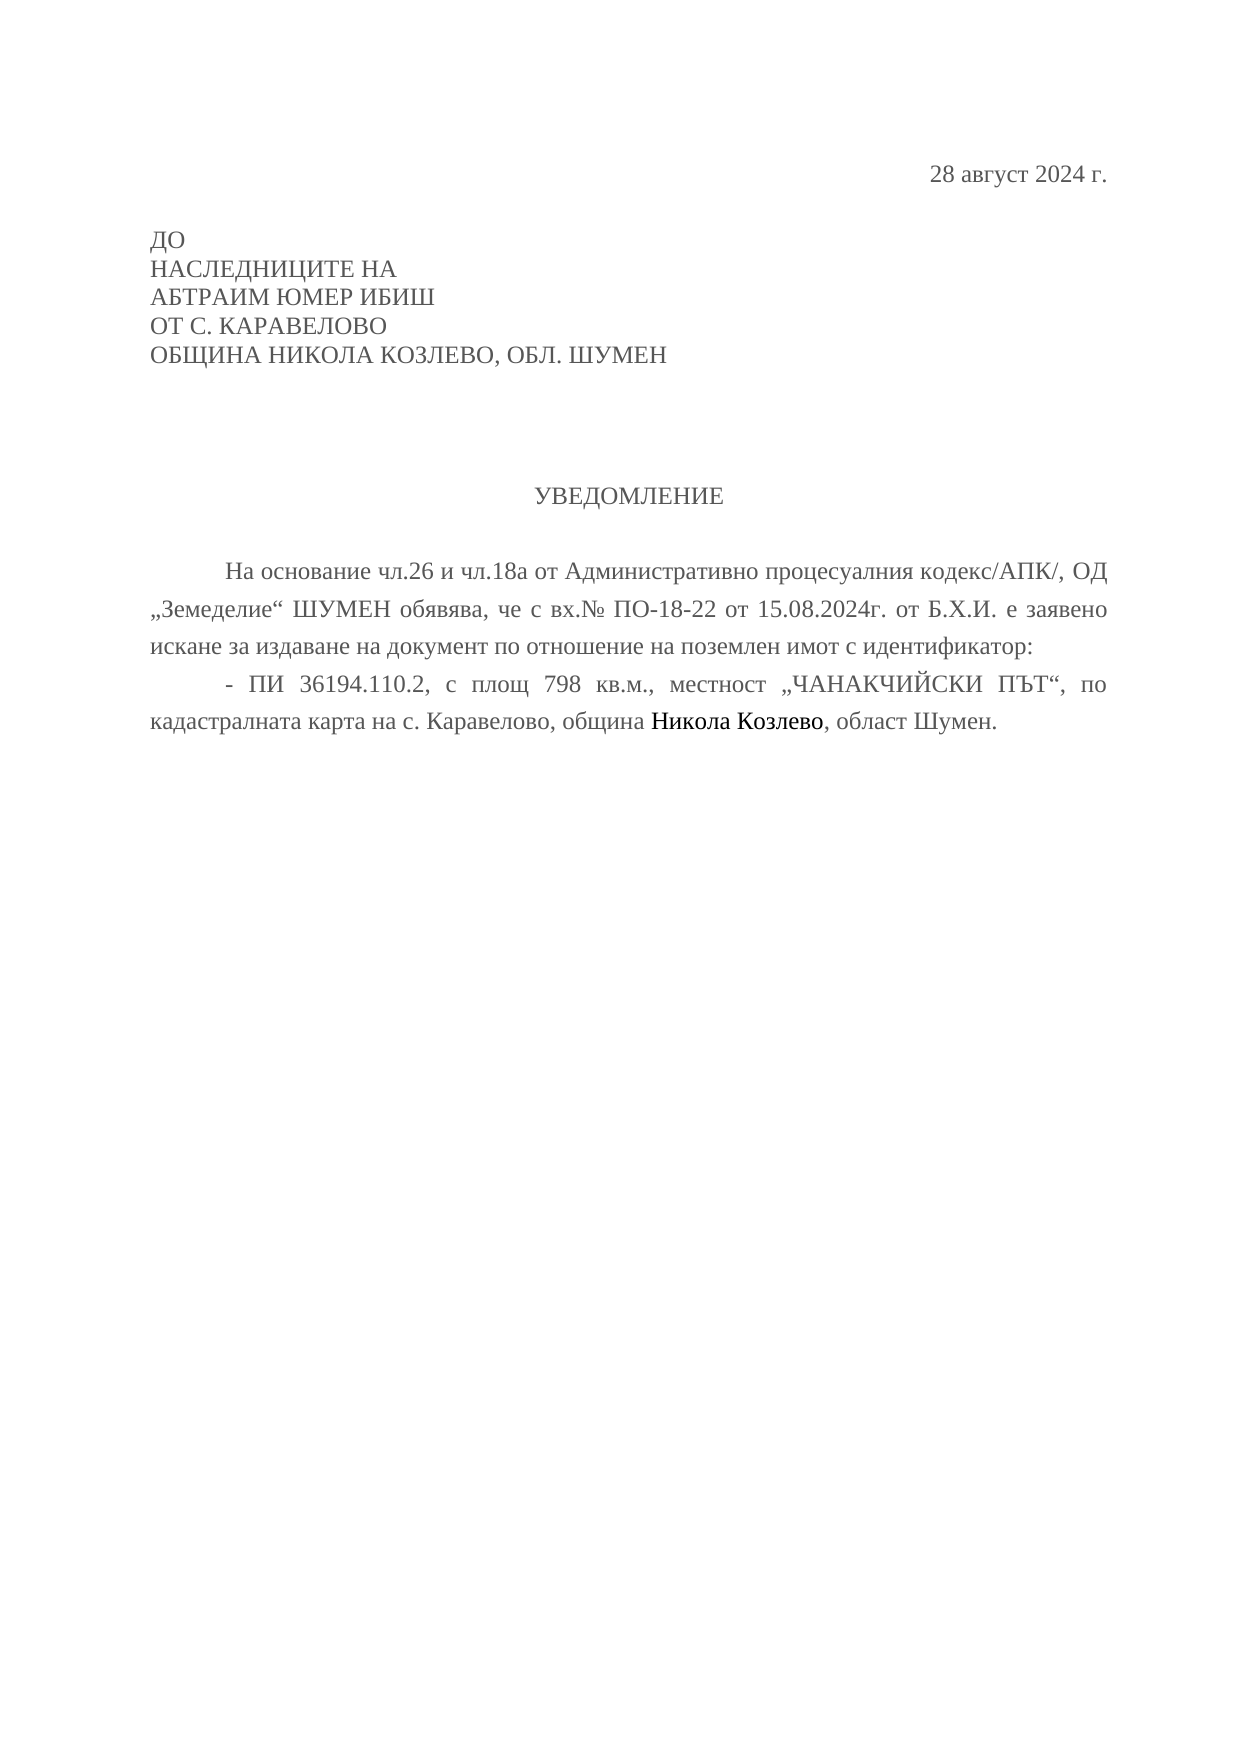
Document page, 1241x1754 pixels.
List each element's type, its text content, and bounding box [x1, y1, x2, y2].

text ДО [150, 225, 1107, 254]
text ОТ С. КАРАВЕЛОВО [150, 311, 1107, 340]
text АБТРАИМ ЮМЕР ИБИШ [150, 282, 1107, 311]
text УВЕДОМЛЕНИЕ [150, 472, 1107, 510]
text - ПИ 36194.110.2, с площ 798 кв.м., местност „ЧАНАКЧИЙСКИ ПЪТ“, по кадастралната карта на с. Каравелово, община Никола Козлево, област Шумен. [150, 660, 1107, 735]
text НАСЛЕДНИЦИТЕ НА [150, 254, 1107, 282]
text ОБЩИНА НИКОЛА КОЗЛЕВО, ОБЛ. ШУМЕН [150, 340, 1107, 369]
text 28 август 2024 г. [150, 150, 1107, 187]
text На основание чл.26 и чл.18а от Административно процесуалния кодекс/АПК/, ОД „Земеделие“ ШУМЕН обявява, че с вх.№ ПО-18-22 от 15.08.2024г. от Б.Х.И. е заявено искане за издаване на документ по отношение на поземлен имот с идентификатор: [150, 547, 1107, 660]
